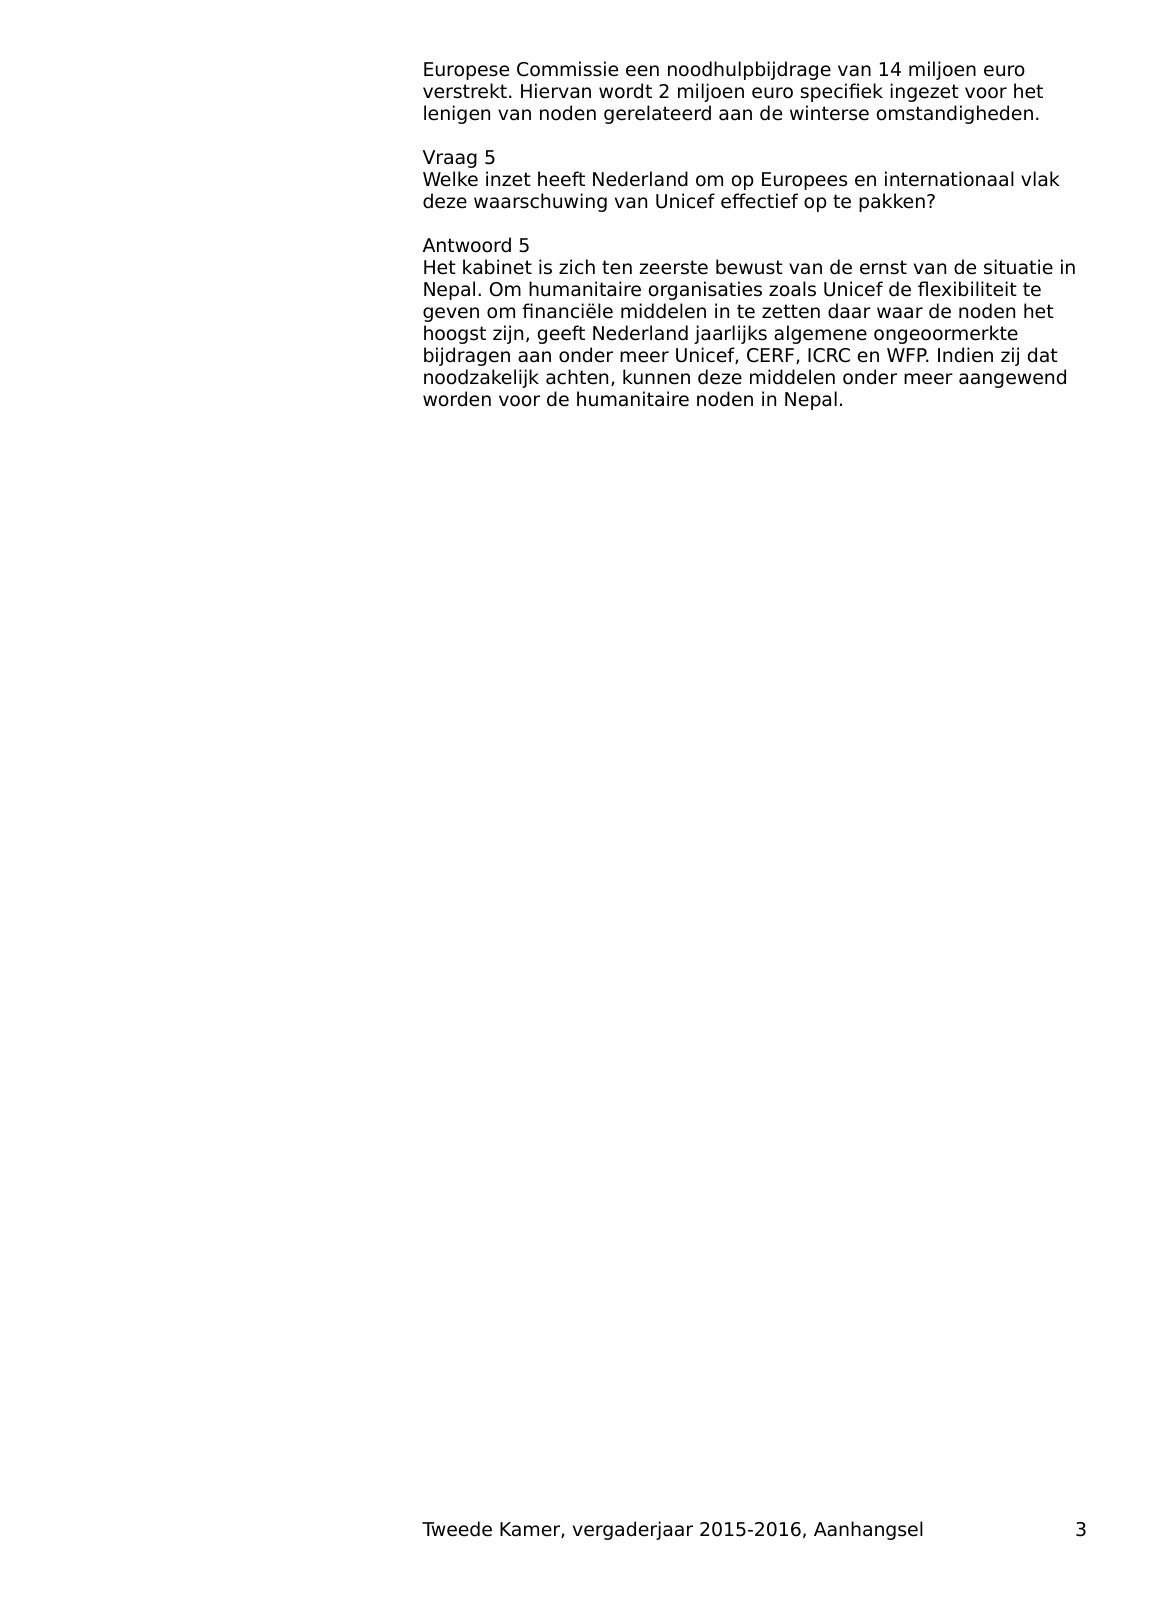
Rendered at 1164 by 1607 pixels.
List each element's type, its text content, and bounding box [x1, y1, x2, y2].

text Europese Commissie een noodhulpbijdrage van 14 miljoen euro verstrekt. Hiervan wordt 2 miljoen euro specifiek ingezet voor het lenigen van noden gerelateerd aan de winterse omstandigheden. [422, 59, 1087, 125]
text Welke inzet heeft Nederland om op Europees en internationaal vlak deze waarschuwing van Unicef effectief op te pakken? [422, 169, 1087, 213]
text Antwoord 5 [422, 235, 1087, 257]
text Vraag 5 [422, 147, 1087, 169]
text Het kabinet is zich ten zeerste bewust van de ernst van de situatie in Nepal. Om humanitaire organisaties zoals Unicef de flexibiliteit te geven om financiële middelen in te zetten daar waar de noden het hoogst zijn, geeft Nederland jaarlijks algemene ongeoormerkte bijdragen aan onder meer Unicef, CERF, ICRC en WFP. Indien zij dat noodzakelijk achten, kunnen deze middelen onder meer aangewend worden voor de humanitaire noden in Nepal. [422, 257, 1087, 411]
